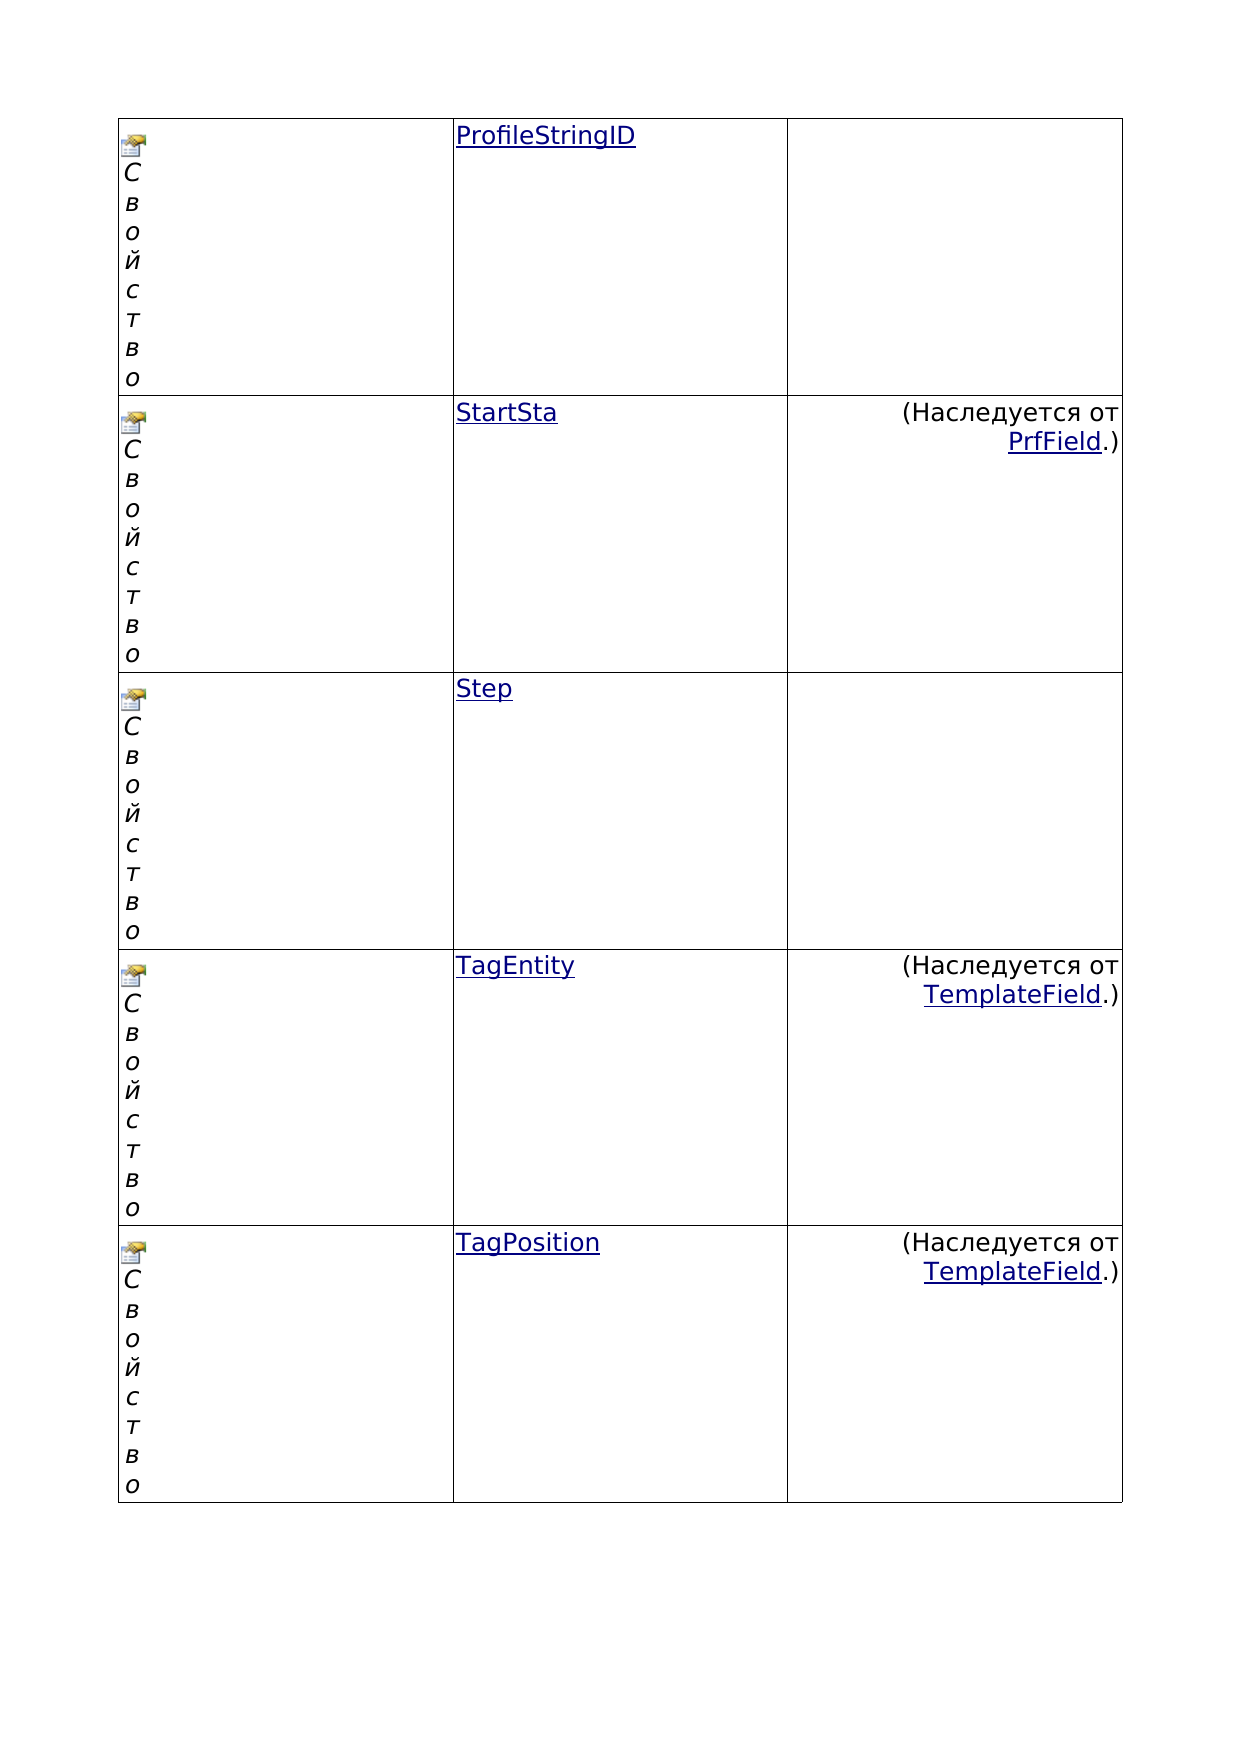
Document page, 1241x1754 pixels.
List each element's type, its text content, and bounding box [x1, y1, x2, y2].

table_cell (Наследуется от TemplateField.) [788, 1226, 1122, 1502]
table_cell TagPosition [454, 1226, 787, 1502]
table_cell StartSta [454, 396, 787, 672]
table_cell Step [454, 673, 787, 948]
table_cell [119, 396, 453, 672]
table_cell [788, 673, 1122, 948]
table_cell ProfileStringID [454, 119, 787, 395]
picture [121, 133, 147, 159]
table_cell [788, 119, 1122, 395]
table_cell TagEntity [454, 950, 787, 1225]
picture [121, 1240, 147, 1266]
picture [121, 963, 147, 989]
table_cell (Наследуется от TemplateField.) [788, 950, 1122, 1225]
table_cell [119, 119, 453, 395]
picture [121, 410, 147, 436]
table_cell [119, 673, 453, 948]
table_cell [119, 1226, 453, 1502]
picture [121, 687, 147, 713]
table_cell [119, 950, 453, 1225]
table_cell (Наследуется от PrfField.) [788, 396, 1122, 672]
